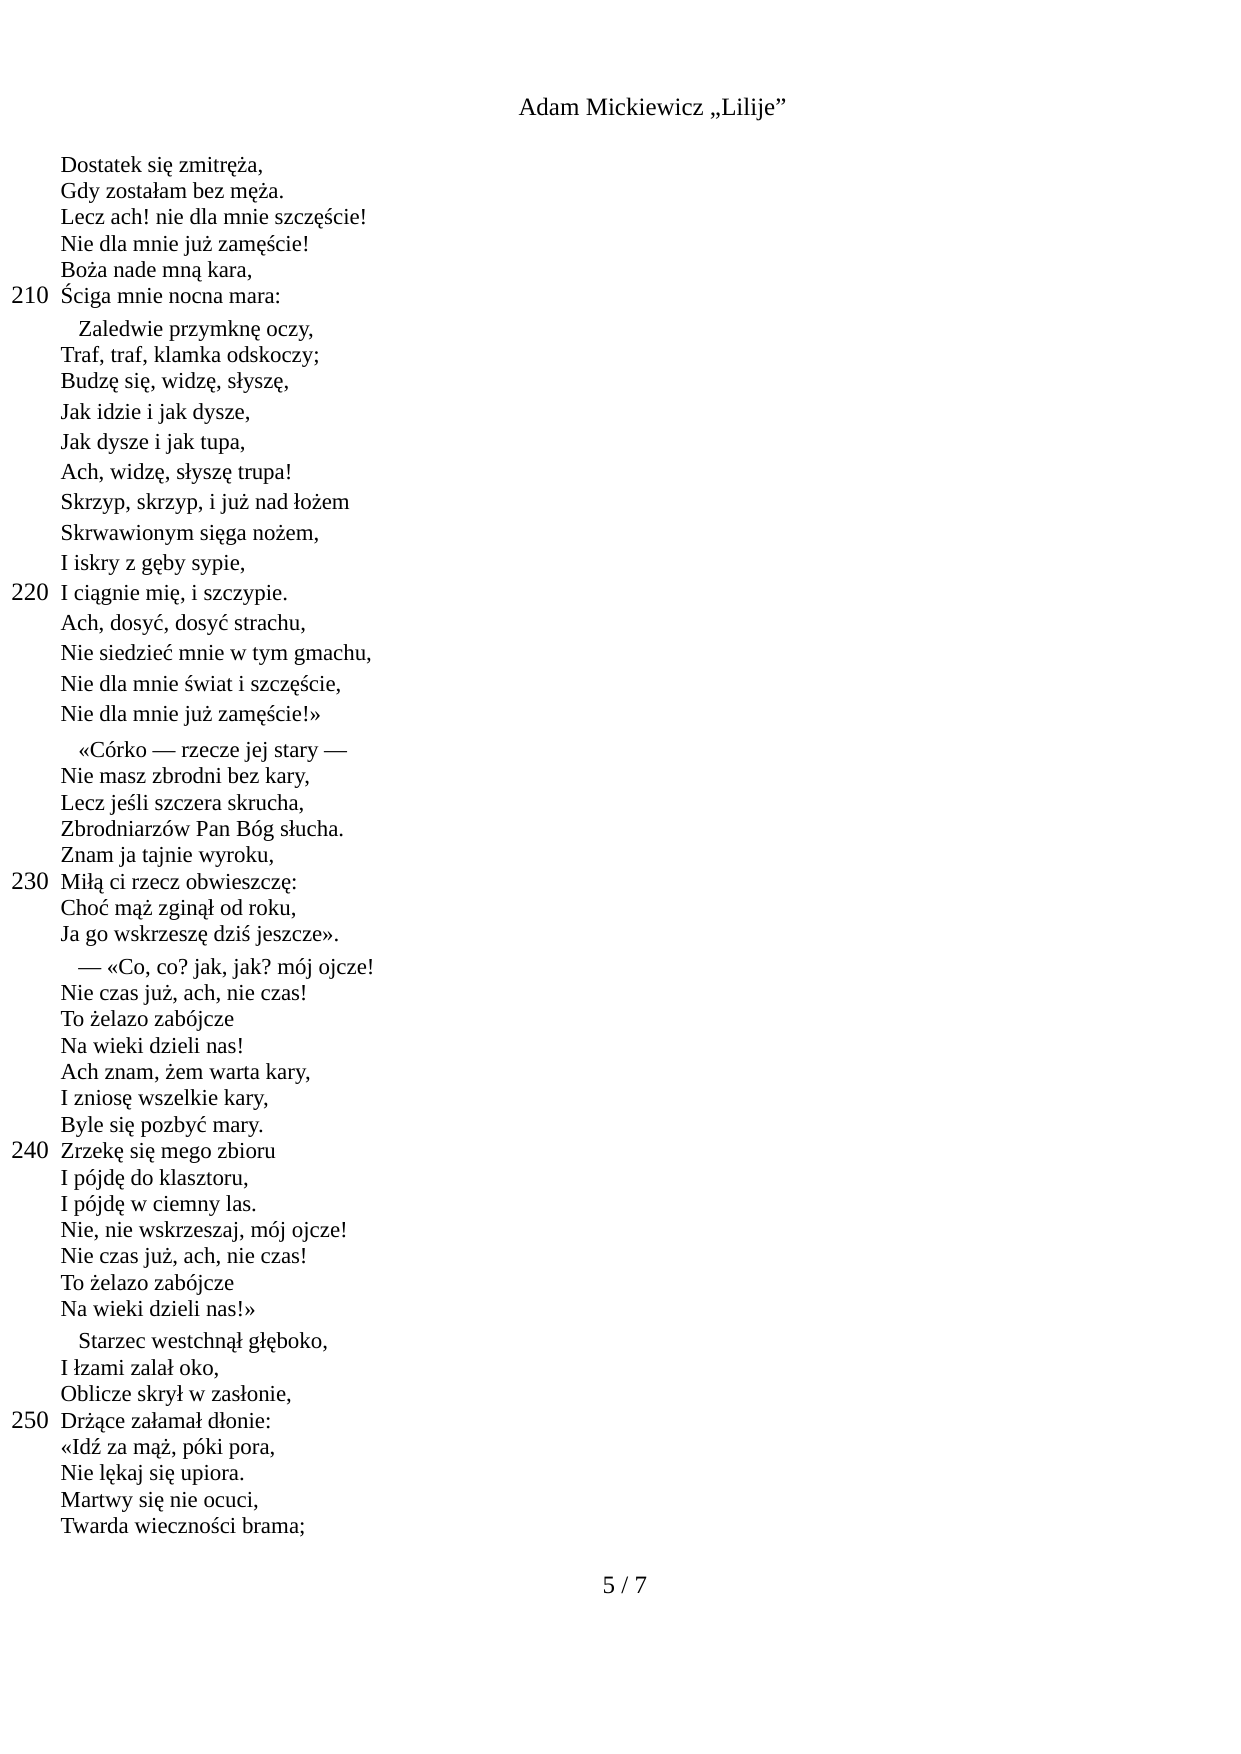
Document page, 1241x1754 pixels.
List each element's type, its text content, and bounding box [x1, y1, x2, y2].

text Choć mąż zginął od roku, [60, 894, 1189, 920]
text Dostatek się zmitręża, [60, 151, 1189, 177]
text Ściga mnie nocna mara: [60, 282, 1189, 309]
text Twarda wieczności brama; [60, 1512, 1189, 1538]
text Nie czas już, ach, nie czas! [60, 979, 1189, 1005]
text Nie czas już, ach, nie czas! [60, 1243, 1189, 1269]
text I ciągnie mię, i szczypie. [60, 579, 1189, 605]
text «Idź za mąż, póki pora, [60, 1433, 1189, 1459]
text Jak idzie i jak dysze, [60, 398, 1189, 424]
text Budzę się, widzę, słyszę, [60, 367, 1189, 394]
text I zniosę wszelkie kary, [60, 1084, 1189, 1111]
text Nie siedzieć mnie w tym gmachu, [60, 639, 1189, 666]
text I pójdę do klasztoru, [60, 1163, 1189, 1190]
text Na wieki dzieli nas!» [60, 1295, 1189, 1322]
text I pójdę w ciemny las. [60, 1190, 1189, 1216]
text Byle się pozbyć mary. [60, 1111, 1189, 1137]
text Lecz ach! nie dla mnie szczęście! [60, 203, 1189, 230]
text Starzec westchnął głęboko, [78, 1328, 1189, 1354]
text Ach, dosyć, dosyć strachu, [60, 609, 1189, 636]
text Gdy zostałam bez męża. [60, 177, 1189, 203]
text Zbrodniarzów Pan Bóg słucha. [60, 815, 1189, 841]
text Nie masz zbrodni bez kary, [60, 762, 1189, 789]
text Miłą ci rzecz obwieszczę: [60, 868, 1189, 894]
text Ach znam, żem warta kary, [60, 1058, 1189, 1084]
text Boża nade mną kara, [60, 256, 1189, 282]
text Zrzekę się mego zbioru [60, 1137, 1189, 1163]
text Na wieki dzieli nas! [60, 1032, 1189, 1058]
text Nie dla mnie świat i szczęście, [60, 669, 1189, 696]
text Skrzyp, skrzyp, i już nad łożem [60, 488, 1189, 515]
text Jak dysze i jak tupa, [60, 428, 1189, 454]
text To żelazo zabójcze [60, 1005, 1189, 1032]
text To żelazo zabójcze [60, 1269, 1189, 1295]
text Nie, nie wskrzeszaj, mój ojcze! [60, 1216, 1189, 1243]
text «Córko — rzecze jej stary — [78, 736, 1189, 762]
text Oblicze skrył w zasłonie, [60, 1380, 1189, 1407]
text — «Co, co? jak, jak? mój ojcze! [78, 953, 1189, 979]
text Zaledwie przymknę oczy, [78, 315, 1189, 341]
text I łzami zalał oko, [60, 1354, 1189, 1380]
text Drżące załamał dłonie: [60, 1407, 1189, 1433]
text Traf, traf, klamka odskoczy; [60, 341, 1189, 367]
text Skrwawionym sięga nożem, [60, 518, 1189, 545]
text Nie dla mnie już zamęście! [60, 230, 1189, 256]
text I iskry z gęby sypie, [60, 549, 1189, 575]
text Nie lękaj się upiora. [60, 1459, 1189, 1486]
text Ach, widzę, słyszę trupa! [60, 458, 1189, 484]
text Lecz jeśli szczera skrucha, [60, 789, 1189, 815]
text Martwy się nie ocuci, [60, 1486, 1189, 1512]
text Nie dla mnie już zamęście!» [60, 700, 1189, 726]
text Ja go wskrzeszę dziś jeszcze». [60, 920, 1189, 947]
text Znam ja tajnie wyroku, [60, 841, 1189, 868]
